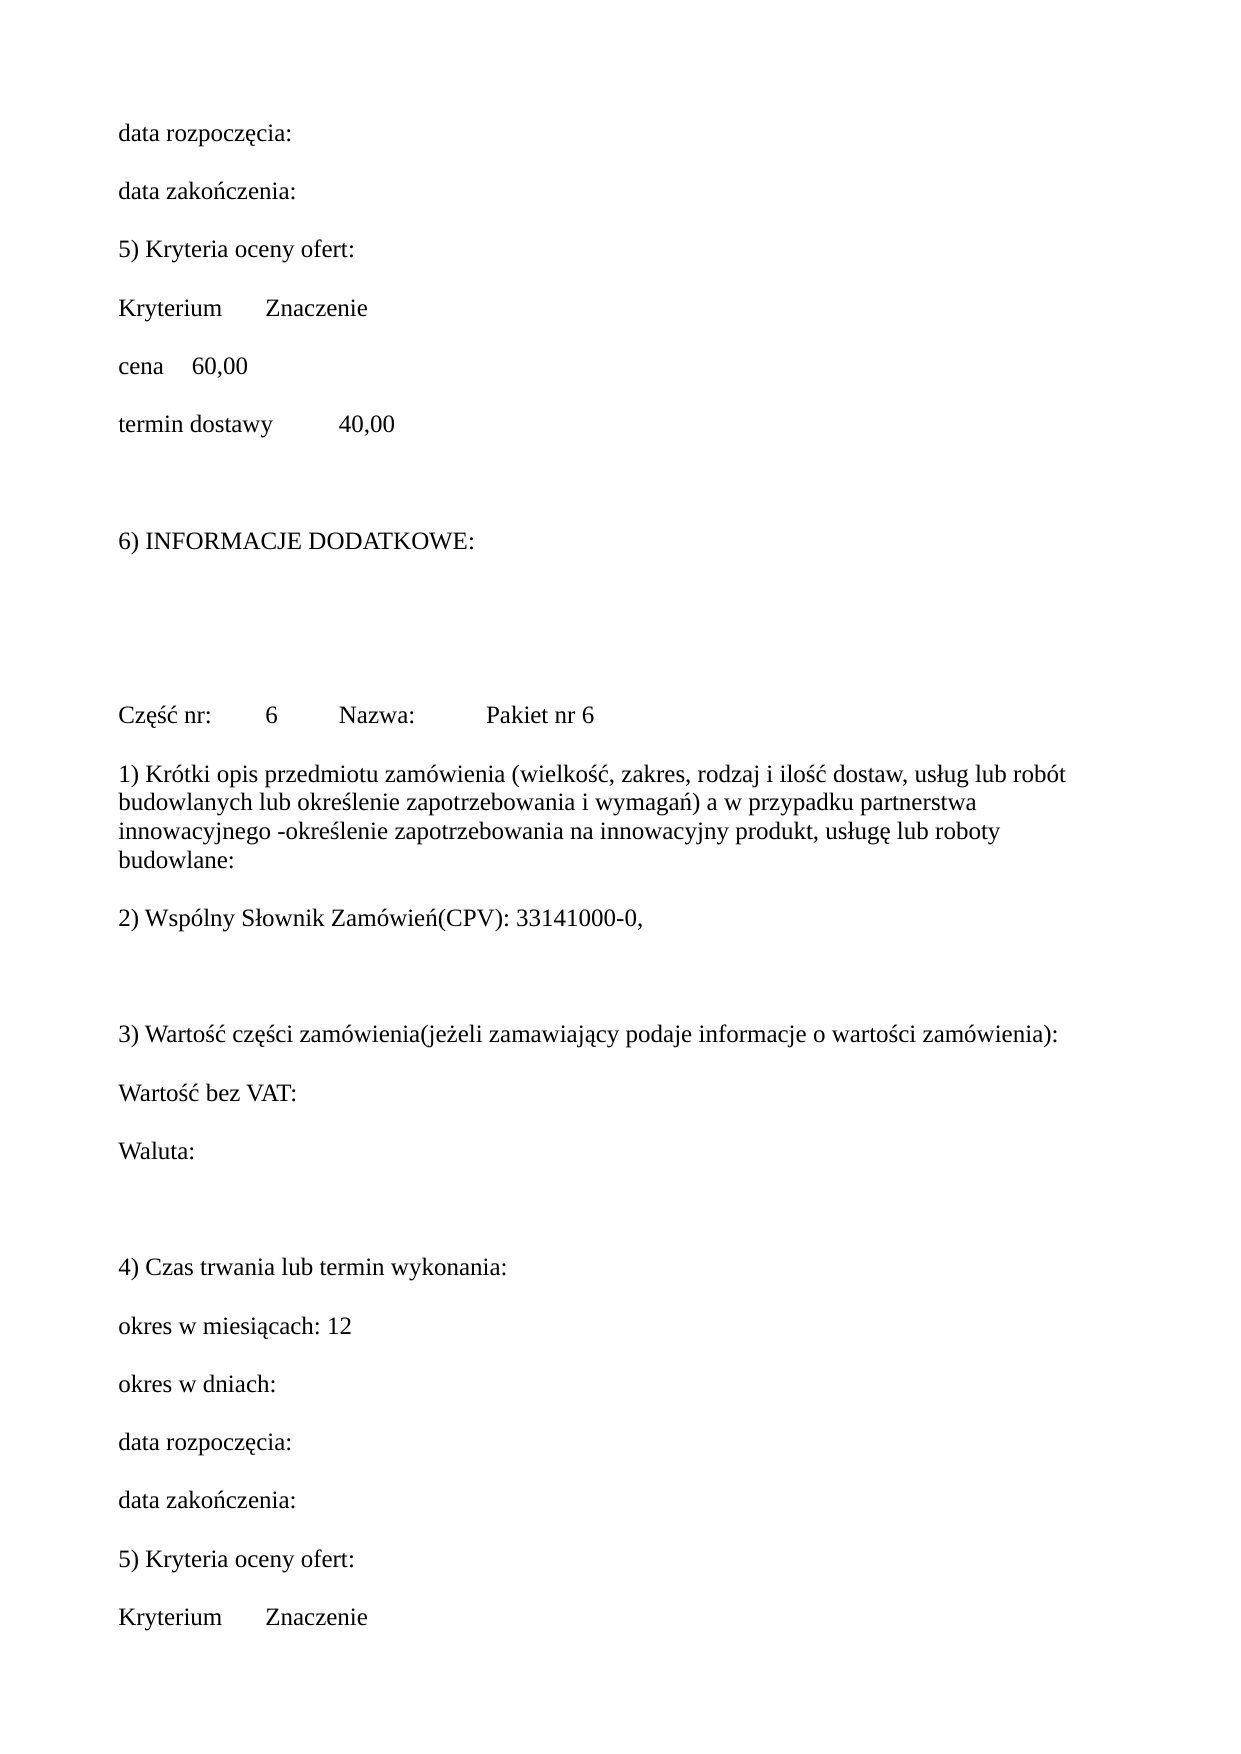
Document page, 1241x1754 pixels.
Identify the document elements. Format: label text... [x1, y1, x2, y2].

text Waluta: [118, 1136, 1122, 1165]
text 5) Kryteria oceny ofert: [118, 1544, 1122, 1572]
text data zakończenia: [118, 176, 1122, 205]
text 3) Wartość części zamówienia(jeżeli zamawiający podaje informacje o wartości zamówienia): [118, 1019, 1122, 1048]
text 5) Kryteria oceny ofert: [118, 234, 1122, 263]
text Wartość bez VAT: [118, 1078, 1122, 1107]
text 4) Czas trwania lub termin wykonania: [118, 1252, 1122, 1281]
text cena 60,00 [118, 351, 1122, 380]
text okres w dniach: [118, 1369, 1122, 1398]
text Kryterium Znaczenie [118, 293, 1122, 322]
text okres w miesiącach: 12 [118, 1311, 1122, 1339]
text data zakończenia: [118, 1485, 1122, 1514]
text termin dostawy 40,00 [118, 409, 1122, 438]
text Kryterium Znaczenie [118, 1602, 1122, 1631]
text data rozpoczęcia: [118, 118, 1122, 147]
text 1) Krótki opis przedmiotu zamówienia (wielkość, zakres, rodzaj i ilość dostaw, usług lub robót budowlanych lub określenie zapotrzebowania i wymagań) a w przypadku partnerstwa innowacyjnego -określenie zapotrzebowania na innowacyjny produkt, usługę lub roboty budowlane: [118, 759, 1122, 874]
text 2) Wspólny Słownik Zamówień(CPV): 33141000-0, [118, 903, 1122, 932]
text data rozpoczęcia: [118, 1427, 1122, 1456]
text 6) INFORMACJE DODATKOWE: [118, 526, 1122, 554]
text Część nr: 6 Nazwa: Pakiet nr 6 [118, 700, 1122, 729]
